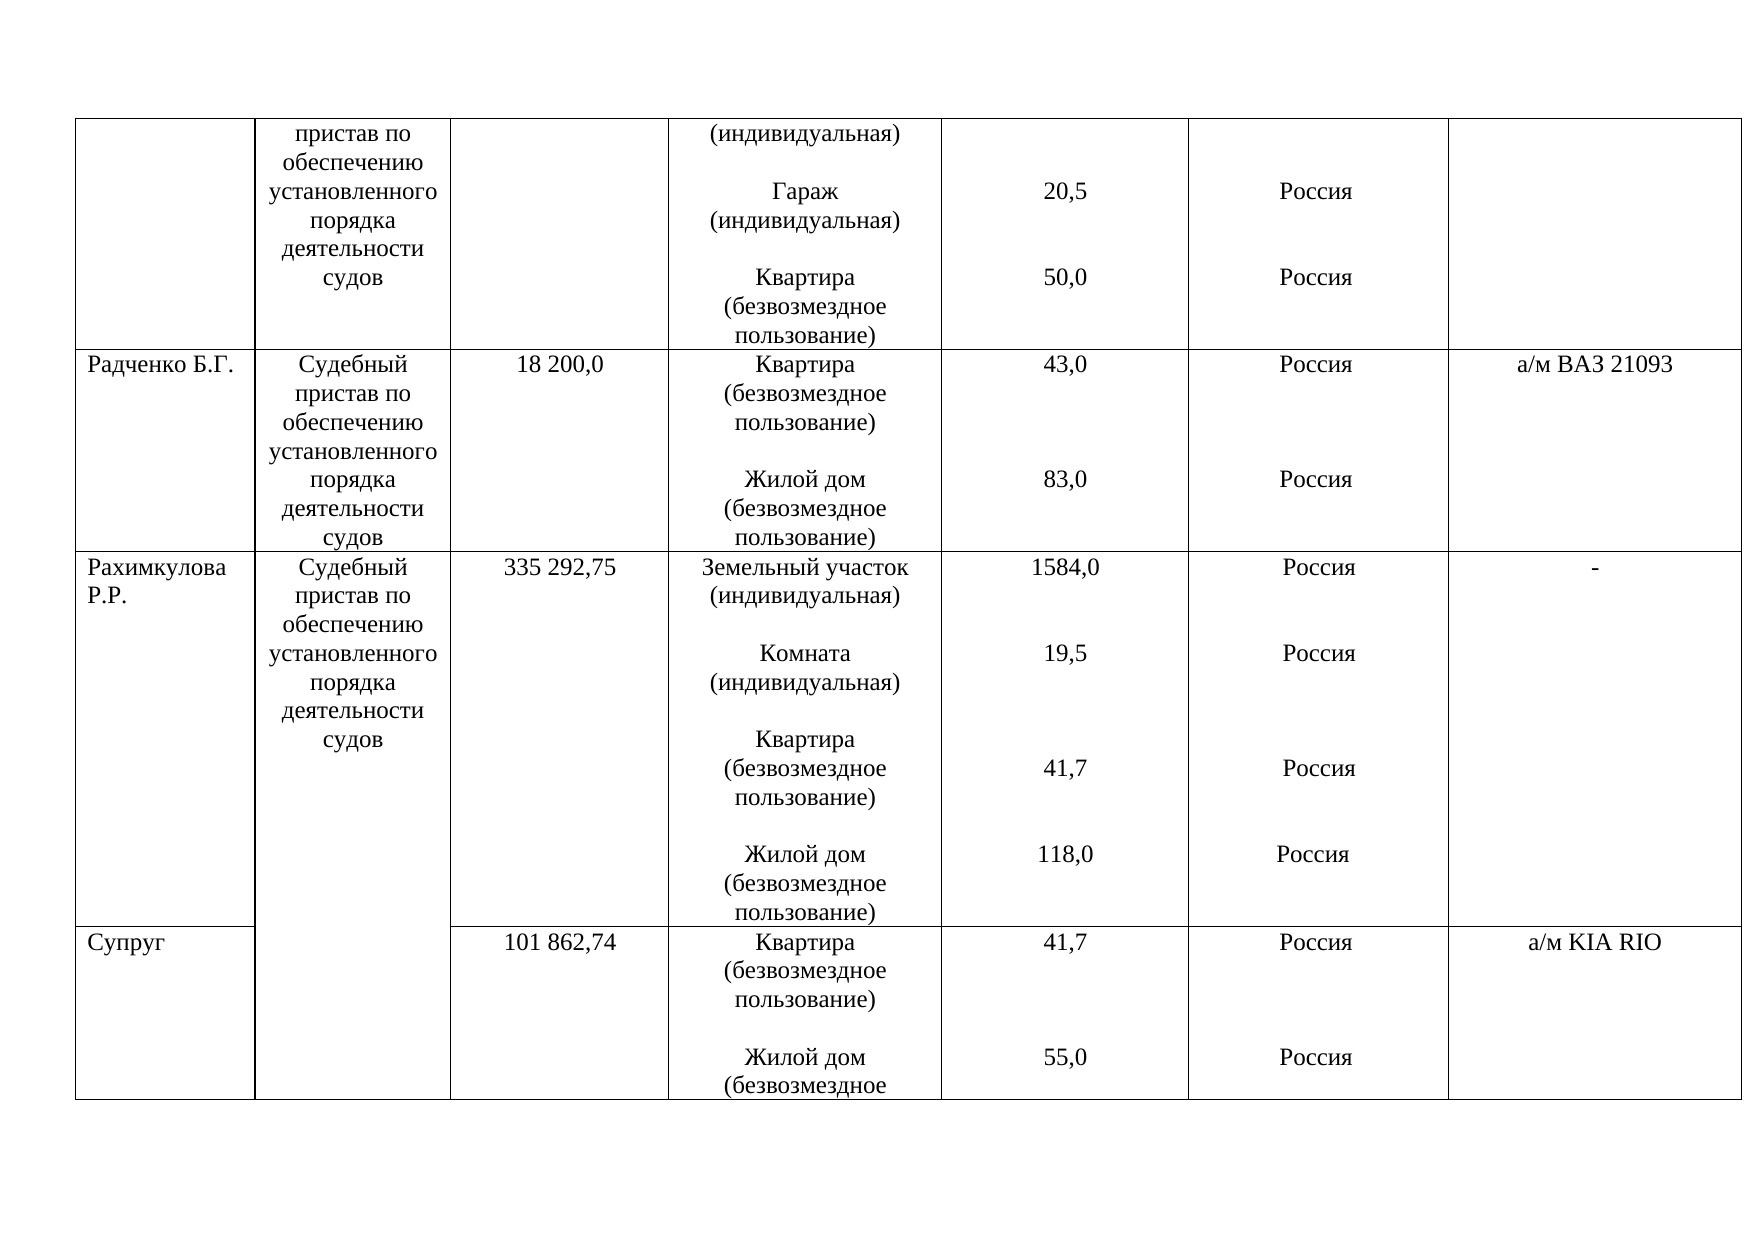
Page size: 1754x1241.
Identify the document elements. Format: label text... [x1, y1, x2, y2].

table_cell а/м KIA RIO [1449, 927, 1741, 1099]
table_cell 101 862,74 [451, 927, 668, 1099]
table_cell Судебный пристав по обеспечению установленного порядка деятельности судов [256, 119, 450, 348]
table_cell Радченко Б.Г. [76, 350, 254, 551]
table_cell 43,0 83,0 [942, 350, 1188, 551]
table_cell - [1449, 552, 1741, 926]
table_cell Судебный пристав по обеспечению установленного порядка деятельности судов [439, 350, 450, 551]
table_cell Квартира (безвозмездное пользование) Жилой дом (безвозмездное пользование) [669, 927, 680, 1099]
table_cell Квартира (безвозмездное пользование) Жилой дом (безвозмездное пользование) [930, 350, 941, 551]
table_cell а/м ВАЗ 21093 [1449, 350, 1741, 551]
table_cell 41,7 55,0 [942, 927, 1188, 1099]
table_cell Россия Россия [1189, 350, 1448, 551]
table_cell Квартира (безвозмездное пользование) Жилой дом (безвозмездное пользование) [930, 927, 941, 1099]
table_cell а/м Chery Tiggo [1449, 119, 1741, 348]
table_cell 18 200,0 [451, 350, 668, 551]
table_cell Россия Россия [1189, 927, 1448, 1099]
table_cell Дача (индивидуальная) Гараж (индивидуальная) Квартира (безвозмездное пользование) [930, 119, 941, 348]
table_cell Россия Россия [1189, 119, 1448, 348]
table_cell Супруг [76, 927, 254, 1099]
table_cell Судебный пристав по обеспечению установленного порядка деятельности судов [256, 350, 266, 551]
table_cell Пахунов А.В. [76, 119, 254, 348]
table_cell 1584,0 19,5 41,7 118,0 [942, 552, 1188, 926]
table_cell Земельный участок (индивидуальная) Комната (индивидуальная) Квартира (безвозмездное пользование) Жилой дом (безвозмездное пользование) [669, 552, 680, 926]
table_cell - [451, 119, 668, 348]
table_cell Земельный участок (индивидуальная) Комната (индивидуальная) Квартира (безвозмездное пользование) Жилой дом (безвозмездное пользование) [930, 552, 941, 926]
table_cell Квартира (безвозмездное пользование) Жилой дом (безвозмездное пользование) [669, 350, 680, 551]
table_cell 335 292,75 [451, 552, 668, 926]
table_cell 505,0 20,5 50,0 [942, 119, 1188, 348]
table_cell Судебный пристав по обеспечению установленного порядка деятельности судов [256, 552, 450, 1099]
table_cell Рахимкулова Р.Р. [76, 552, 254, 926]
table_cell Дача (индивидуальная) Гараж (индивидуальная) Квартира (безвозмездное пользование) [669, 119, 680, 348]
table_cell Россия Россия Россия Россия [1189, 552, 1448, 926]
